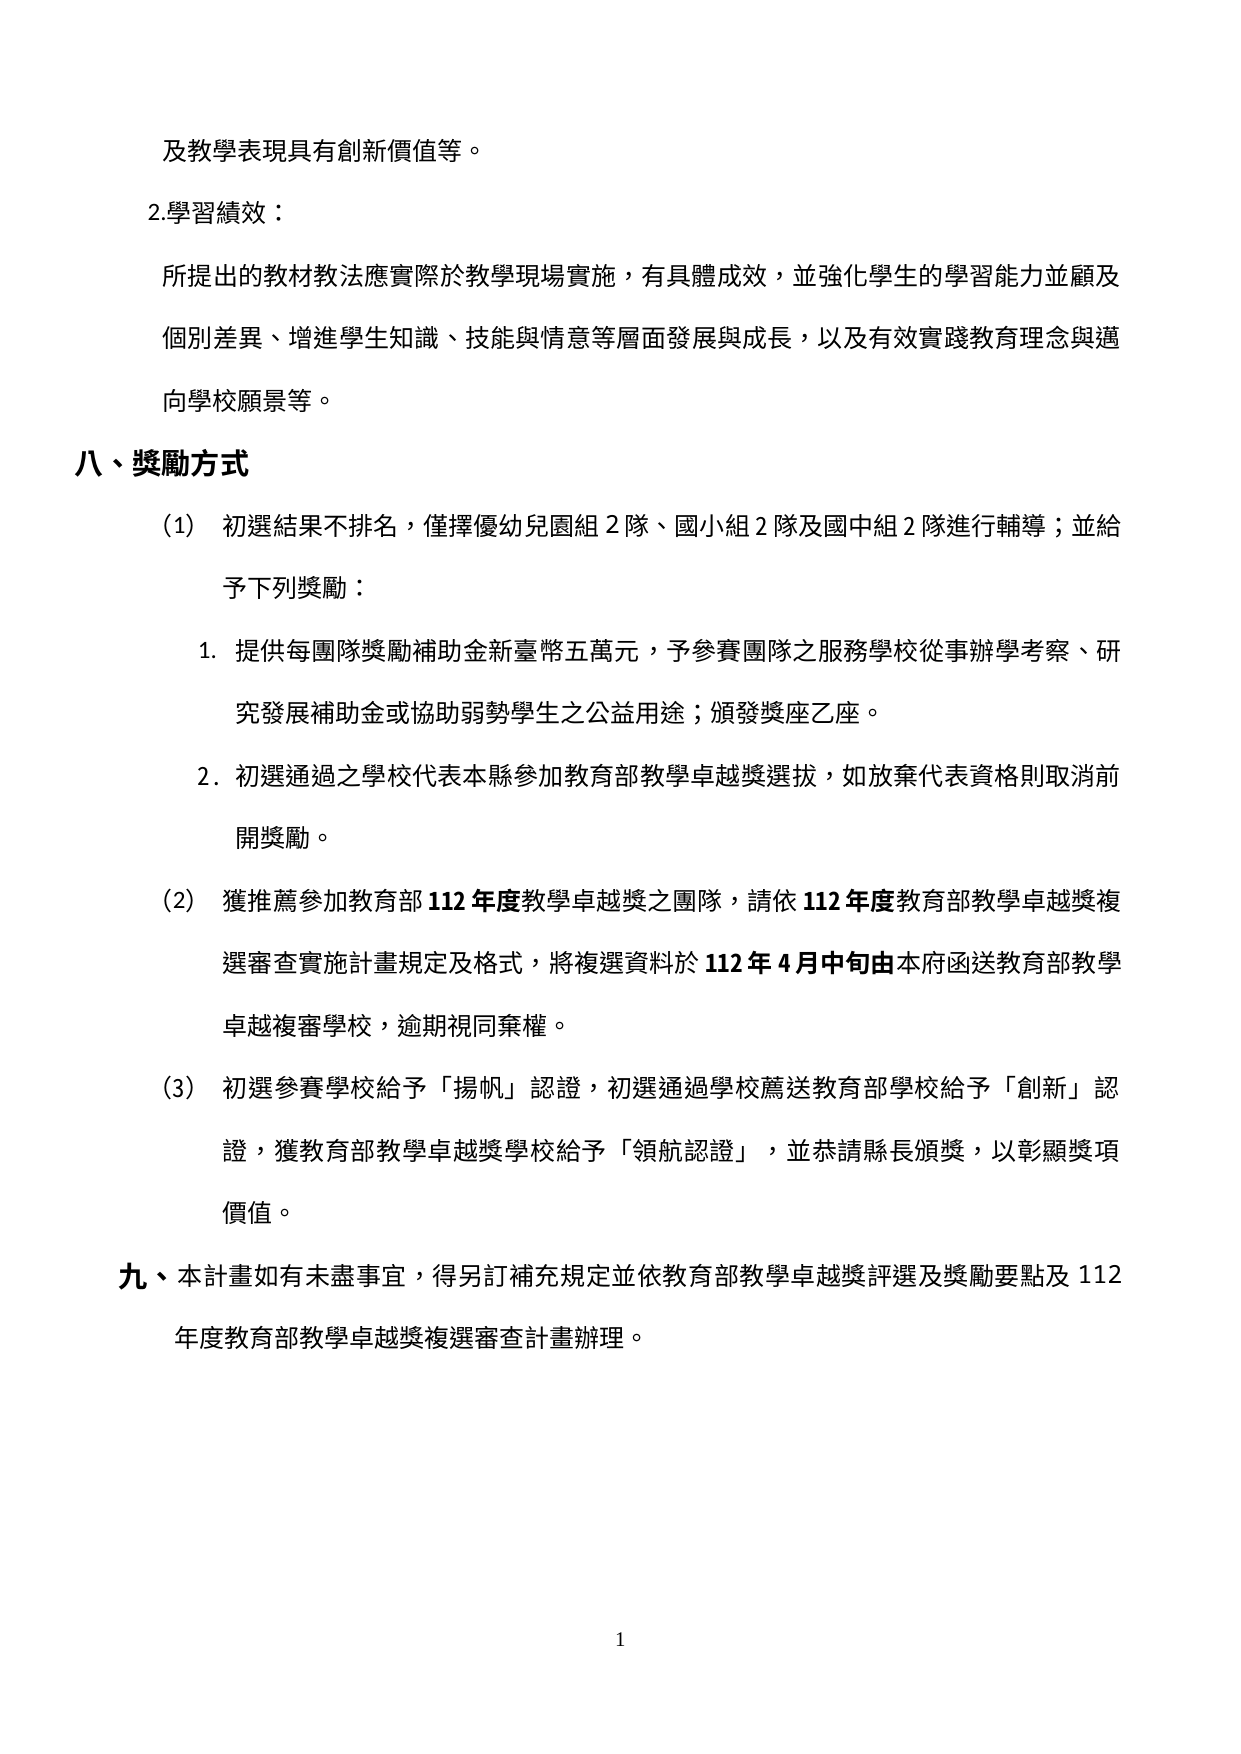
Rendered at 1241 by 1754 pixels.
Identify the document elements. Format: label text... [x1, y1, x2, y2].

list 提供每團隊獎勵補助金新臺幣五萬元，予參賽團隊之服務學校從事辦學考察、研究發展補助金或協助弱勢學生之公益用途；頒發獎座乙座。 [198, 608, 1122, 733]
text 2.學習績效： [147, 170, 1122, 233]
list 初選參賽學校給予「揚帆」認證，初選通過學校薦送教育部學校給予「創新」認證，獲教育部教學卓越獎學校給予「領航認證」，並恭請縣長頒獎，以彰顯獎項價值。 [148, 1045, 1122, 1233]
list 初選通過之學校代表本縣參加教育部教學卓越獎選拔，如放棄代表資格則取消前開獎勵。 [198, 733, 1122, 858]
text 九、本計畫如有未盡事宜，得另訂補充規定並依教育部教學卓越獎評選及獎勵要點及112年度教育部教學卓越獎複選審查計畫辦理。 [118, 1233, 1122, 1358]
list 獲推薦參加教育部112年度教學卓越獎之團隊，請依112年度教育部教學卓越獎複選審查實施計畫規定及格式，將複選資料於112年4月中旬由本府函送教育部教學卓越複審學校，逾期視同棄權。 [148, 858, 1122, 1045]
text 所提出的教材教法應實際於教學現場實施，有具體成效，並強化學生的學習能力並顧及個別差異、增進學生知識、技能與情意等層面發展與成長，以及有效實踐教育理念與邁向學校願景等。 [162, 233, 1122, 420]
text 及教學表現具有創新價值等。 [162, 108, 1122, 170]
list 初選結果不排名，僅擇優幼兒園組2隊、國小組2隊及國中組2隊進行輔導；並給予下列獎勵： [148, 483, 1122, 608]
text 八、獎勵方式 [74, 420, 1119, 483]
